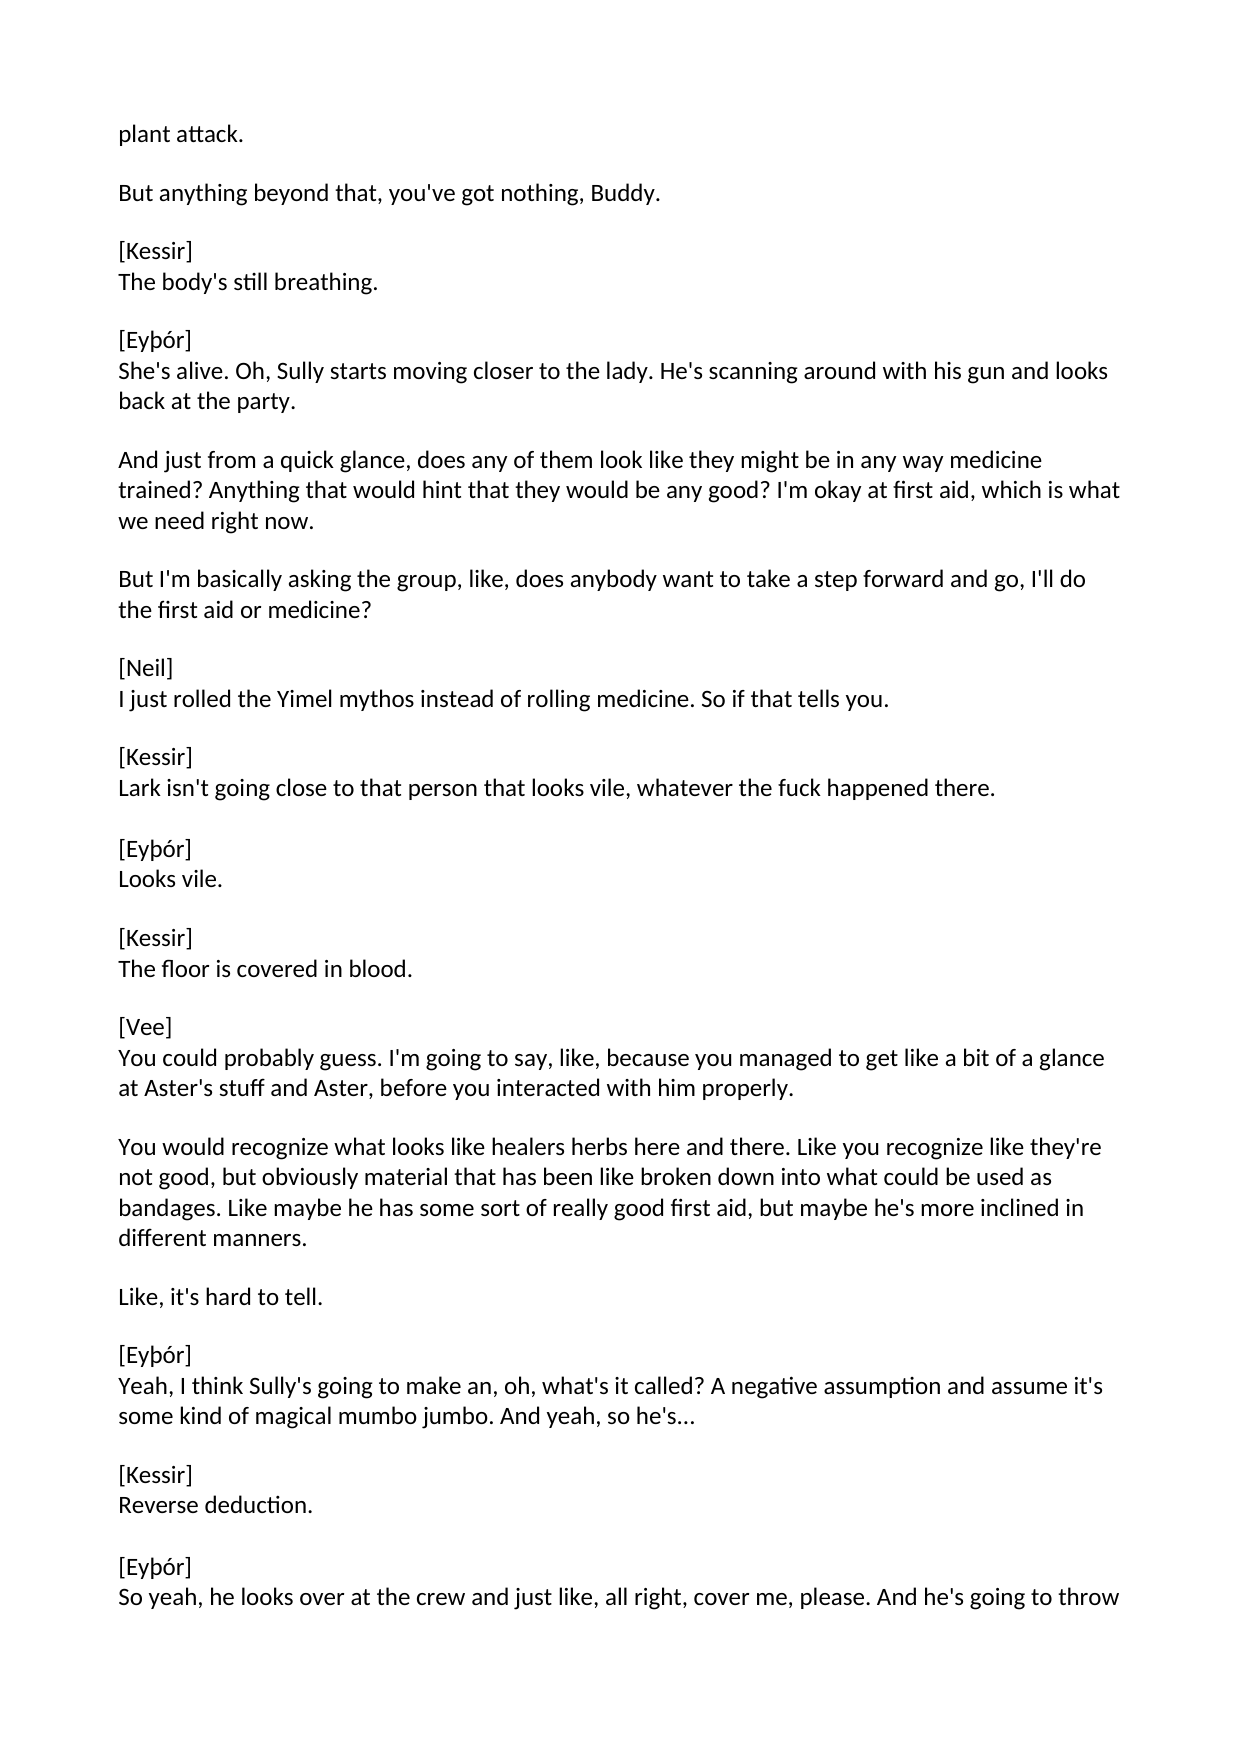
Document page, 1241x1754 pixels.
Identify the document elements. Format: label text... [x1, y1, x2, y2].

text [Eyþór] [118, 1551, 1122, 1581]
text [Eyþór] [118, 324, 1122, 355]
text But I'm basically asking the group, like, does anybody want to take a step forward and go, I'll do the first aid or medicine? [118, 563, 1122, 624]
text [Eyþór] [118, 1339, 1122, 1370]
text You could probably guess. I'm going to say, like, because you managed to get like a bit of a glance at Aster's stuff and Aster, before you interacted with him properly. [118, 1042, 1122, 1103]
text [Neil] [118, 652, 1122, 683]
text [Kessir] [118, 742, 1122, 772]
text Like, it's hard to tell. [118, 1281, 1122, 1311]
text I just rolled the Yimel mythos instead of rolling medicine. So if that tells you. [118, 683, 1122, 713]
text [Kessir] [118, 235, 1122, 266]
text Looks vile. [118, 864, 1122, 894]
text You would recognize what looks like healers herbs here and there. Like you recognize like they're not good, but obviously material that has been like broken down into what could be used as bandages. Like maybe he has some sort of really good first aid, but maybe he's more inclined in different manners. [118, 1131, 1122, 1253]
text [Kessir] [118, 922, 1122, 953]
text But anything beyond that, you've got nothing, Buddy. [118, 177, 1122, 207]
text The floor is covered in blood. [118, 953, 1122, 983]
text Lark isn't going close to that person that looks vile, whatever the fuck happened there. [Eyþór] [118, 772, 1122, 864]
text [Vee] [118, 1011, 1122, 1042]
text The body's still breathing. [118, 266, 1122, 296]
text And just from a quick glance, does any of them look like they might be in any way medicine trained? Anything that would hint that they would be any good? I'm okay at first aid, which is what we need right now. [118, 444, 1122, 535]
text [Kessir] Reverse deduction. [118, 1459, 1122, 1551]
text Yeah, I think Sully's going to make an, oh, what's it called? A negative assumption and assume it's some kind of magical mumbo jumbo. And yeah, so he's... [118, 1370, 1122, 1431]
text She's alive. Oh, Sully starts moving closer to the lady. He's scanning around with his gun and looks back at the party. [118, 355, 1122, 416]
text plant attack. [118, 118, 1122, 149]
text So yeah, he looks over at the crew and just like, all right, cover me, please. And he's going to throw [118, 1581, 1122, 1612]
